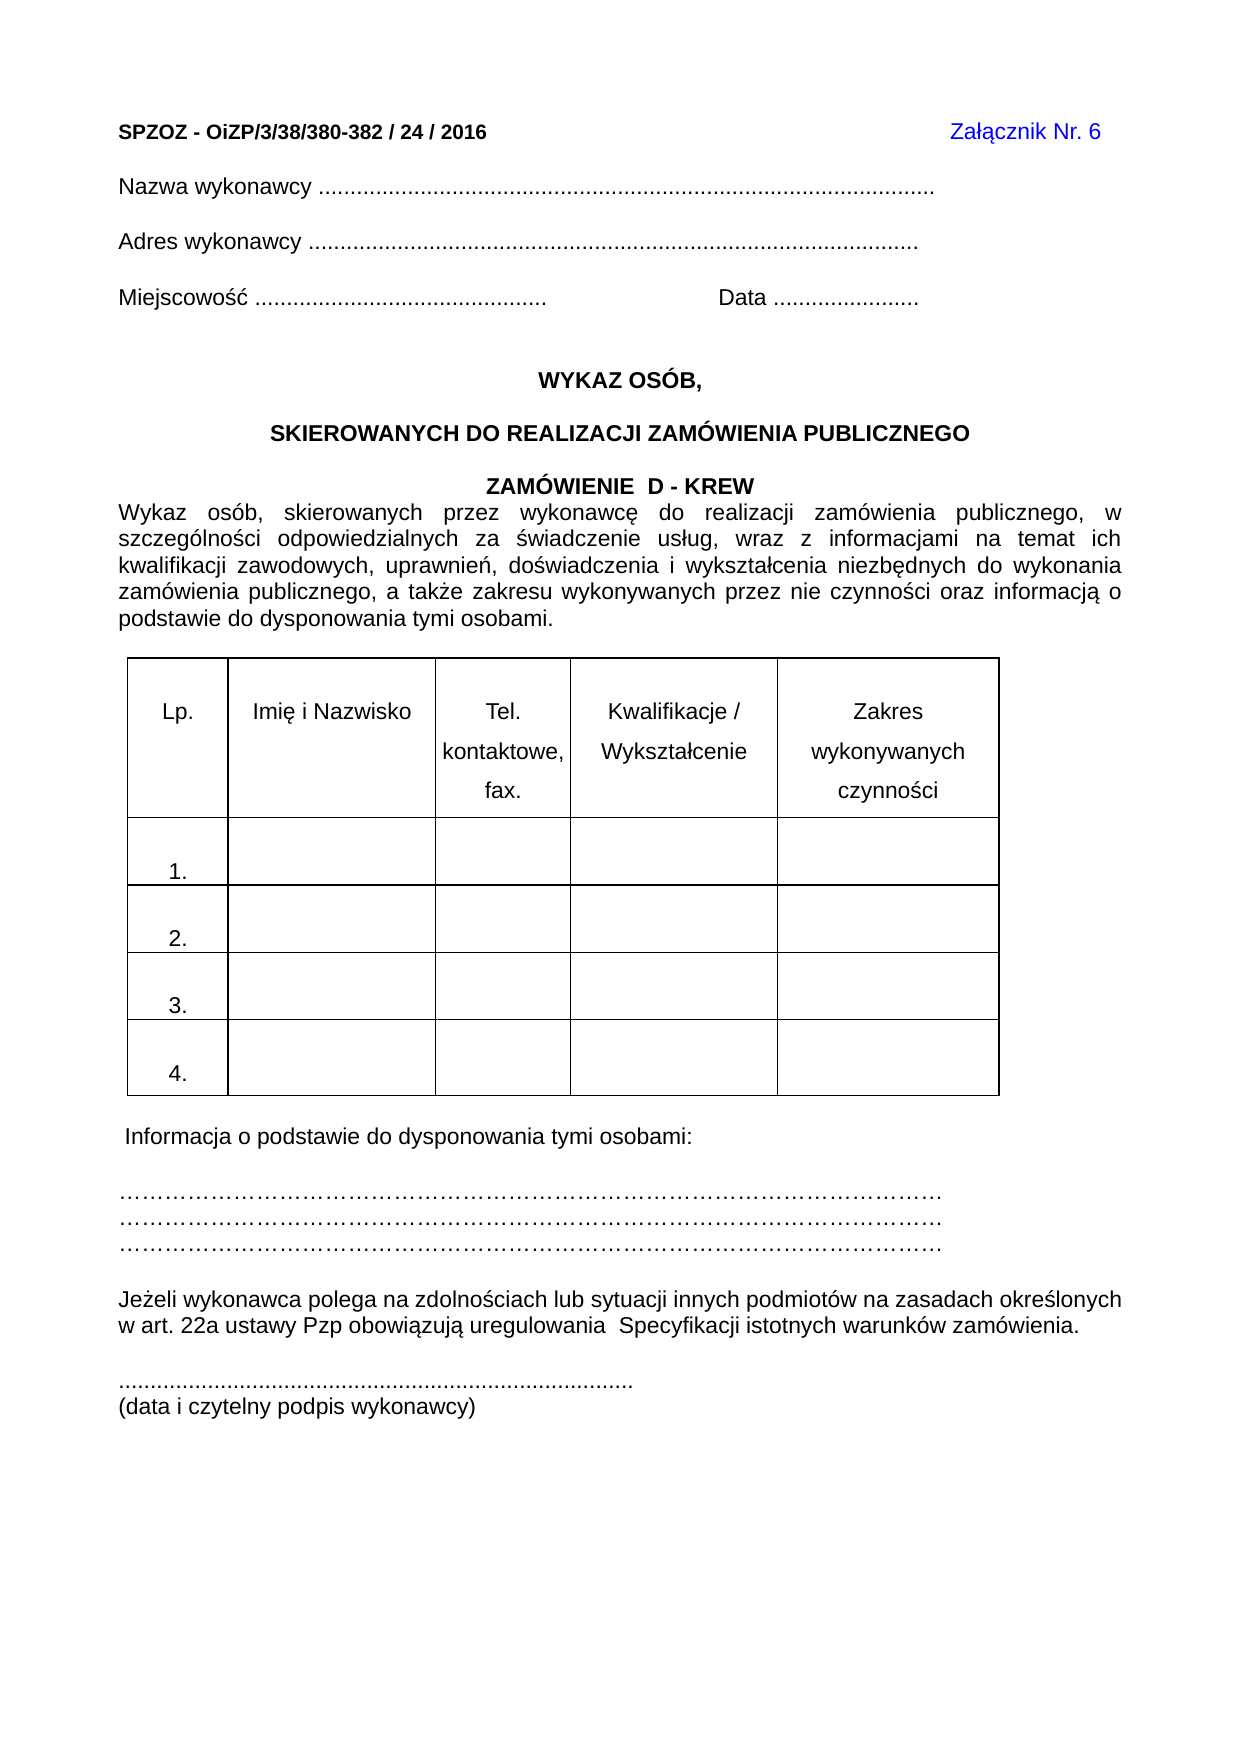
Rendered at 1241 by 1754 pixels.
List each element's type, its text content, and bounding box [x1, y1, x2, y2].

text ……………………………………………………………………………………………… [118, 1204, 1122, 1230]
table_cell [778, 1020, 998, 1095]
text Adres wykonawcy ................................................................................................ [118, 228, 1122, 255]
text WYKAZ OSÓB, [118, 367, 1122, 394]
table_cell 1. [128, 818, 227, 884]
text (data i czytelny podpis wykonawcy) [118, 1393, 1122, 1420]
table_cell [436, 886, 570, 951]
table_cell 3. [128, 953, 227, 1019]
table_cell [571, 953, 777, 1019]
text ……………………………………………………………………………………………… [118, 1230, 1122, 1257]
table_cell [436, 818, 570, 884]
table_header Kwalifikacje / Wykształcenie [571, 659, 777, 817]
table_cell [229, 1020, 435, 1095]
text ................................................................................. [118, 1367, 1122, 1393]
table_cell [229, 886, 435, 951]
text Miejscowość .............................................. Data ....................... [118, 283, 1122, 310]
text ZAMÓWIENIE D - KREW [118, 473, 1122, 499]
table_cell [571, 886, 777, 951]
table_header Tel. kontaktowe, fax. [436, 659, 570, 817]
table_header Imię i Nazwisko [229, 659, 435, 817]
table_cell [229, 818, 435, 884]
table_cell [778, 953, 998, 1019]
table_cell [778, 818, 998, 884]
table_cell [571, 1020, 777, 1095]
text SPZOZ - OiZP/3/38/380-382 / 24 / 2016 Załącznik Nr. 6 [118, 118, 1122, 144]
text ……………………………………………………………………………………………… [118, 1178, 1122, 1204]
text Informacja o podstawie do dysponowania tymi osobami: [118, 1123, 1122, 1149]
text Nazwa wykonawcy ................................................................................................. [118, 173, 1122, 199]
table_cell [436, 953, 570, 1019]
text Wykaz osób, skierowanych przez wykonawcę do realizacji zamówienia publicznego, w szczególności odpowiedzialnych za świadczenie usług, wraz z informacjami na temat ich kwalifikacji zawodowych, uprawnień, doświadczenia i wykształcenia niezbędnych do wykonania zamówienia publicznego, a także zakresu wykonywanych przez nie czynności oraz informacją o podstawie do dysponowania tymi osobami. [118, 499, 1122, 631]
table_cell [571, 818, 777, 884]
table_cell [436, 1020, 570, 1095]
table_cell [229, 953, 435, 1019]
table_header Lp. [128, 659, 227, 817]
table_cell 2. [128, 886, 227, 951]
table_header Zakres wykonywanych czynności [778, 659, 998, 817]
table_cell 4. [128, 1020, 227, 1095]
text SKIEROWANYCH DO REALIZACJI ZAMÓWIENIA PUBLICZNEGO [118, 420, 1122, 446]
text Jeżeli wykonawca polega na zdolnościach lub sytuacji innych podmiotów na zasadach określonych w art. 22a ustawy Pzp obowiązują uregulowania Specyfikacji istotnych warunków zamówienia. [118, 1286, 1122, 1338]
table_cell [778, 886, 998, 951]
